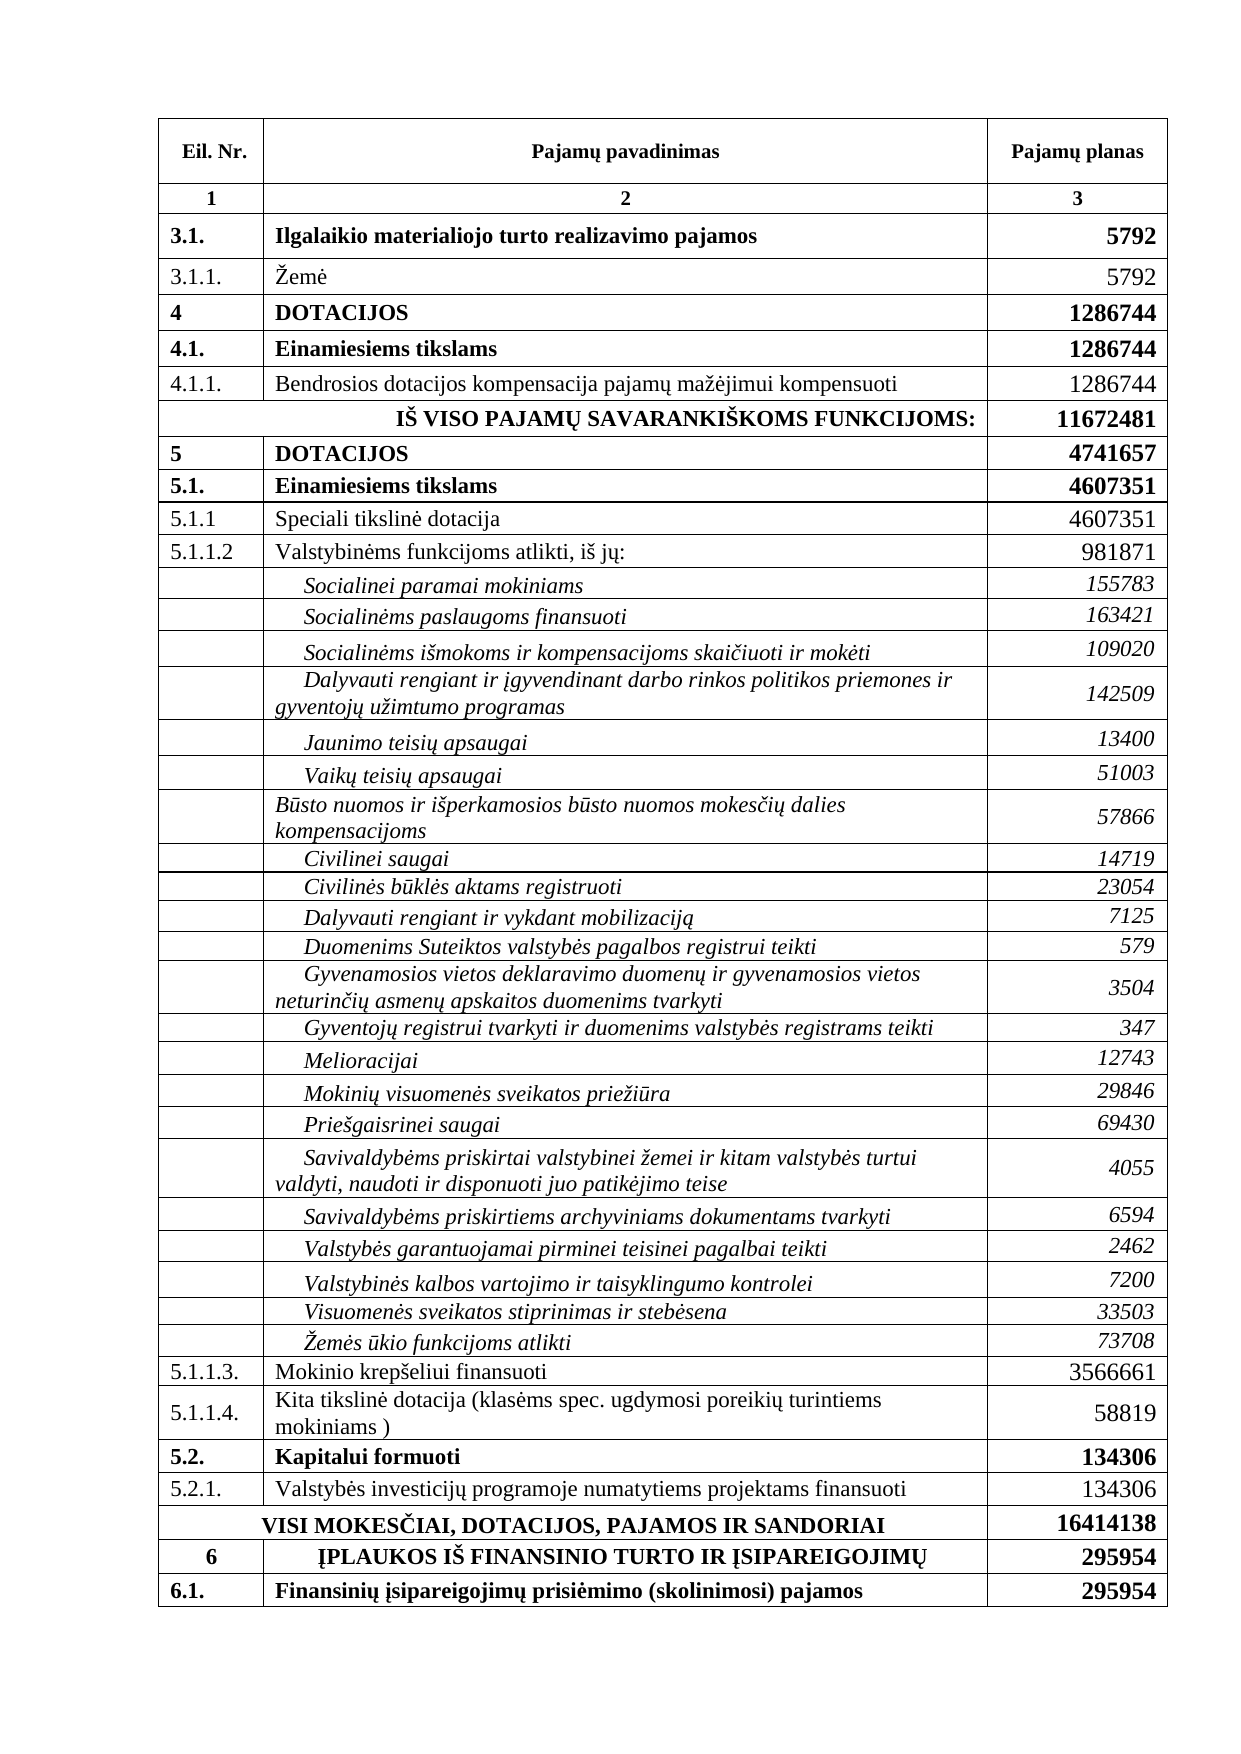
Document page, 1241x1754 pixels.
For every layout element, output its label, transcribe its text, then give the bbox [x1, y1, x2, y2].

table_cell 4607351 [988, 470, 1167, 501]
table_cell Ilgalaikio materialiojo turto realizavimo pajamos [264, 214, 987, 258]
table_cell Kita tikslinė dotacija (klasėms spec. ugdymosi poreikių turintiems mokiniams ) [264, 1386, 987, 1439]
table_cell Melioracijai [264, 1042, 987, 1073]
table_cell 5.1.1.4. [159, 1386, 263, 1439]
table_cell 1 [159, 184, 263, 212]
table_cell Valstybinėms funkcijoms atlikti, iš jų: [264, 535, 987, 567]
table_cell Mokinių visuomenės sveikatos priežiūra [264, 1075, 987, 1106]
table_cell Dalyvauti rengiant ir vykdant mobilizaciją [264, 901, 987, 931]
table_cell Civilinės būklės aktams registruoti [264, 873, 987, 899]
table_cell Jaunimo teisių apsaugai [264, 720, 987, 755]
table_cell 5.2.1. [159, 1473, 263, 1504]
table_cell [159, 631, 263, 666]
table_cell 51003 [988, 756, 1167, 789]
table_cell 4055 [988, 1139, 1167, 1197]
table_cell [159, 844, 263, 871]
table_cell Žemės ūkio funkcijoms atlikti [264, 1325, 987, 1356]
table_cell [159, 1262, 263, 1297]
table_cell 295954 [988, 1574, 1167, 1606]
table_cell 12743 [988, 1042, 1167, 1073]
table_cell Vaikų teisių apsaugai [264, 756, 987, 789]
table_cell 347 [988, 1014, 1167, 1041]
table_cell Speciali tikslinė dotacija [264, 503, 987, 534]
table_cell Visuomenės sveikatos stiprinimas ir stebėsena [264, 1298, 987, 1324]
table_cell 134306 [988, 1440, 1167, 1472]
table_cell [159, 1014, 263, 1041]
table_cell Socialinei paramai mokiniams [264, 568, 987, 598]
table_cell 3.1.1. [159, 259, 263, 294]
table_cell 73708 [988, 1325, 1167, 1356]
table_cell 134306 [988, 1473, 1167, 1504]
table_cell 33503 [988, 1298, 1167, 1324]
table_cell 1286744 [988, 367, 1167, 400]
table_cell 14719 [988, 844, 1167, 871]
table_cell [159, 667, 263, 719]
table_cell Savivaldybėms priskirtiems archyviniams dokumentams tvarkyti [264, 1198, 987, 1230]
table_cell 5.2. [159, 1440, 263, 1472]
table_cell Žemė [264, 259, 987, 294]
table_cell 4607351 [988, 503, 1167, 534]
table_cell [159, 1107, 263, 1137]
table_cell Gyventojų registrui tvarkyti ir duomenims valstybės registrams teikti [264, 1014, 987, 1041]
table_cell 2 [264, 184, 987, 212]
table_cell [159, 961, 263, 1013]
table_cell 3.1. [159, 214, 263, 258]
table_cell [159, 873, 263, 899]
table_cell Valstybės investicijų programoje numatytiems projektams finansuoti [264, 1473, 987, 1504]
table_cell 4.1.1. [159, 367, 263, 400]
table_cell Kapitalui formuoti [264, 1440, 987, 1472]
table_cell 579 [988, 932, 1167, 959]
table_cell 4.1. [159, 331, 263, 366]
table_cell DOTACIJOS [264, 295, 987, 329]
table_cell 7125 [988, 901, 1167, 931]
table_cell Socialinėms paslaugoms finansuoti [264, 599, 987, 629]
table_cell 163421 [988, 599, 1167, 629]
table_cell [159, 1139, 263, 1197]
table_cell 7200 [988, 1262, 1167, 1297]
table_cell 5792 [988, 214, 1167, 258]
table_cell 1286744 [988, 331, 1167, 366]
table_cell [159, 790, 263, 843]
table_cell [159, 599, 263, 629]
table_cell Bendrosios dotacijos kompensacija pajamų mažėjimui kompensuoti [264, 367, 987, 400]
table_cell 69430 [988, 1107, 1167, 1137]
table_cell Einamiesiems tikslams [264, 331, 987, 366]
table_cell [159, 1231, 263, 1261]
table_header Pajamų pavadinimas [264, 119, 987, 183]
table_header Pajamų planas [988, 119, 1167, 183]
table_cell 5792 [988, 259, 1167, 294]
table_cell 11672481 [988, 401, 1167, 436]
table_header Eil. Nr. [159, 119, 263, 183]
table_cell [159, 1325, 263, 1356]
table_cell 109020 [988, 631, 1167, 666]
table_cell [159, 1042, 263, 1073]
table_cell Einamiesiems tikslams [264, 470, 987, 501]
table_cell [159, 568, 263, 598]
table_cell [159, 720, 263, 755]
table_cell 16414138 [988, 1506, 1167, 1539]
table_cell IŠ VISO PAJAMŲ SAVARANKIŠKOMS FUNKCIJOMS: [159, 401, 987, 436]
table_cell [159, 932, 263, 959]
table_cell 29846 [988, 1075, 1167, 1106]
table_cell ĮPLAUKOS IŠ FINANSINIO TURTO IR ĮSIPAREIGOJIMŲ [264, 1540, 987, 1573]
table_cell 58819 [988, 1386, 1167, 1439]
table_cell Priešgaisrinei saugai [264, 1107, 987, 1137]
table_cell Valstybinės kalbos vartojimo ir taisyklingumo kontrolei [264, 1262, 987, 1297]
table_cell 1286744 [988, 295, 1167, 329]
table_cell Socialinėms išmokoms ir kompensacijoms skaičiuoti ir mokėti [264, 631, 987, 666]
table_cell Savivaldybėms priskirtai valstybinei žemei ir kitam valstybės turtui valdyti, naudoti ir disponuoti juo patikėjimo teise [264, 1139, 987, 1197]
table_cell 5 [159, 437, 263, 469]
table_cell 142509 [988, 667, 1167, 719]
table_cell 23054 [988, 873, 1167, 899]
table_cell DOTACIJOS [264, 437, 987, 469]
table_cell 6 [159, 1540, 263, 1573]
table_cell Finansinių įsipareigojimų prisiėmimo (skolinimosi) pajamos [264, 1574, 987, 1606]
table_cell Būsto nuomos ir išperkamosios būsto nuomos mokesčių dalies kompensacijoms [264, 790, 987, 843]
table_cell [159, 1298, 263, 1324]
table_cell 3566661 [988, 1357, 1167, 1385]
table_cell [159, 901, 263, 931]
table_cell 57866 [988, 790, 1167, 843]
table_cell 981871 [988, 535, 1167, 567]
table_cell 5.1. [159, 470, 263, 501]
table_cell 3504 [988, 961, 1167, 1013]
table_cell 2462 [988, 1231, 1167, 1261]
table_cell Gyvenamosios vietos deklaravimo duomenų ir gyvenamosios vietos neturinčių asmenų apskaitos duomenims tvarkyti [264, 961, 987, 1013]
table_cell Civilinei saugai [264, 844, 987, 871]
table_cell 295954 [988, 1540, 1167, 1573]
table_cell 4741657 [988, 437, 1167, 469]
table_cell Mokinio krepšeliui finansuoti [264, 1357, 987, 1385]
table_cell [159, 1198, 263, 1230]
table_cell 5.1.1.2 [159, 535, 263, 567]
table_cell 155783 [988, 568, 1167, 598]
table_cell 4 [159, 295, 263, 329]
table_cell Dalyvauti rengiant ir įgyvendinant darbo rinkos politikos priemones ir gyventojų užimtumo programas [264, 667, 987, 719]
table_cell 6594 [988, 1198, 1167, 1230]
table_cell Valstybės garantuojamai pirminei teisinei pagalbai teikti [264, 1231, 987, 1261]
table_cell Duomenims Suteiktos valstybės pagalbos registrui teikti [264, 932, 987, 959]
table_cell VISI MOKESČIAI, DOTACIJOS, PAJAMOS IR SANDORIAI [159, 1506, 987, 1539]
table_cell 5.1.1 [159, 503, 263, 534]
table_cell 5.1.1.3. [159, 1357, 263, 1385]
table_cell 13400 [988, 720, 1167, 755]
table_cell 6.1. [159, 1574, 263, 1606]
table_cell [159, 1075, 263, 1106]
table_cell 3 [988, 184, 1167, 212]
table_cell [159, 756, 263, 789]
